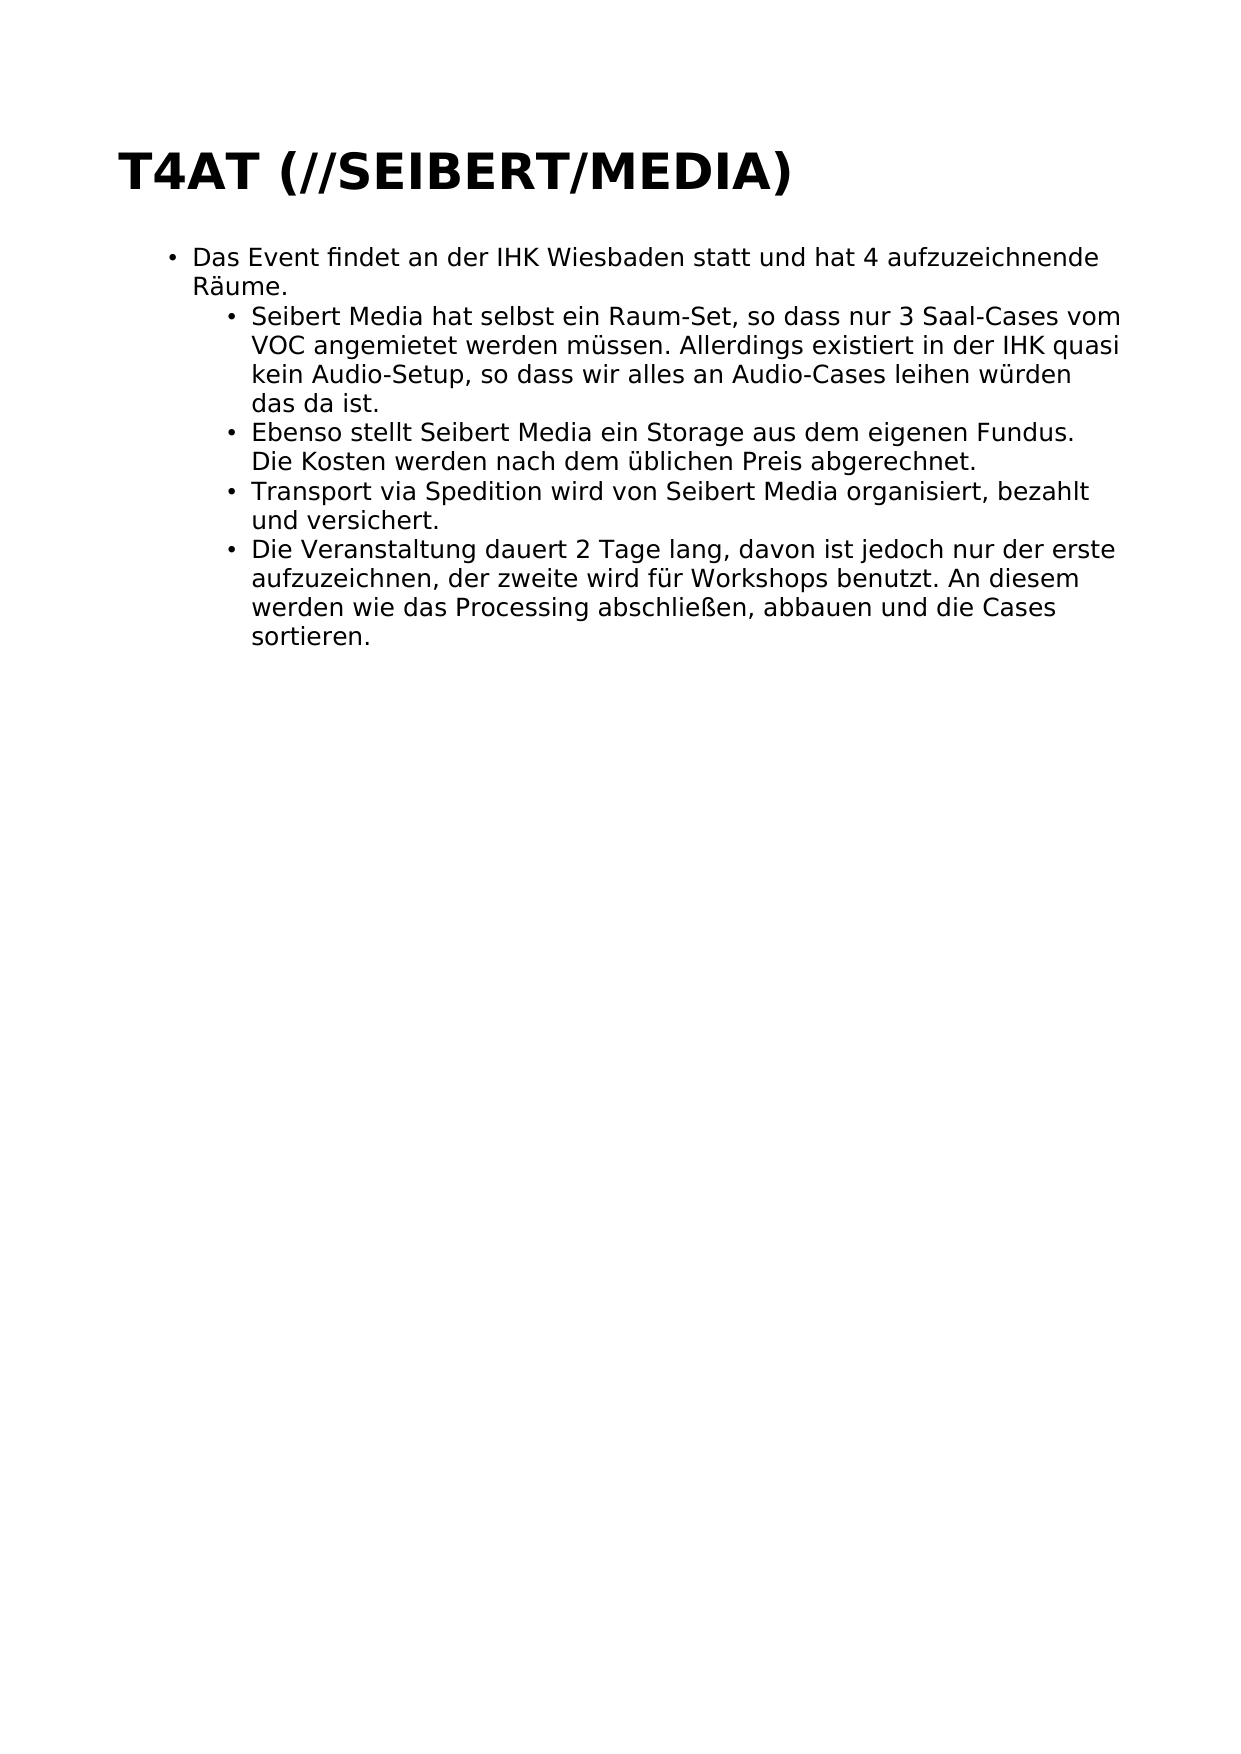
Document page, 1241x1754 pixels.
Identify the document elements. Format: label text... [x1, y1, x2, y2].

list Die Veranstaltung dauert 2 Tage lang, davon ist jedoch nur der erste aufzuzeichnen, der zweite wird für Workshops benutzt. An diesem werden wie das Processing abschließen, abbauen und die Cases sortieren. [236, 535, 1122, 652]
list Das Event findet an der IHK Wiesbaden statt und hat 4 aufzuzeichnende Räume. [177, 243, 1122, 302]
list Ebenso stellt Seibert Media ein Storage aus dem eigenen Fundus. Die Kosten werden nach dem üblichen Preis abgerechnet. [236, 418, 1122, 477]
subtitle T4AT (//SEIBERT/MEDIA) [118, 143, 1122, 201]
list Transport via Spedition wird von Seibert Media organisiert, bezahlt und versichert. [236, 477, 1122, 535]
list Seibert Media hat selbst ein Raum-Set, so dass nur 3 Saal-Cases vom VOC angemietet werden müssen. Allerdings existiert in der IHK quasi kein Audio-Setup, so dass wir alles an Audio-Cases leihen würden das da ist. [236, 302, 1122, 418]
